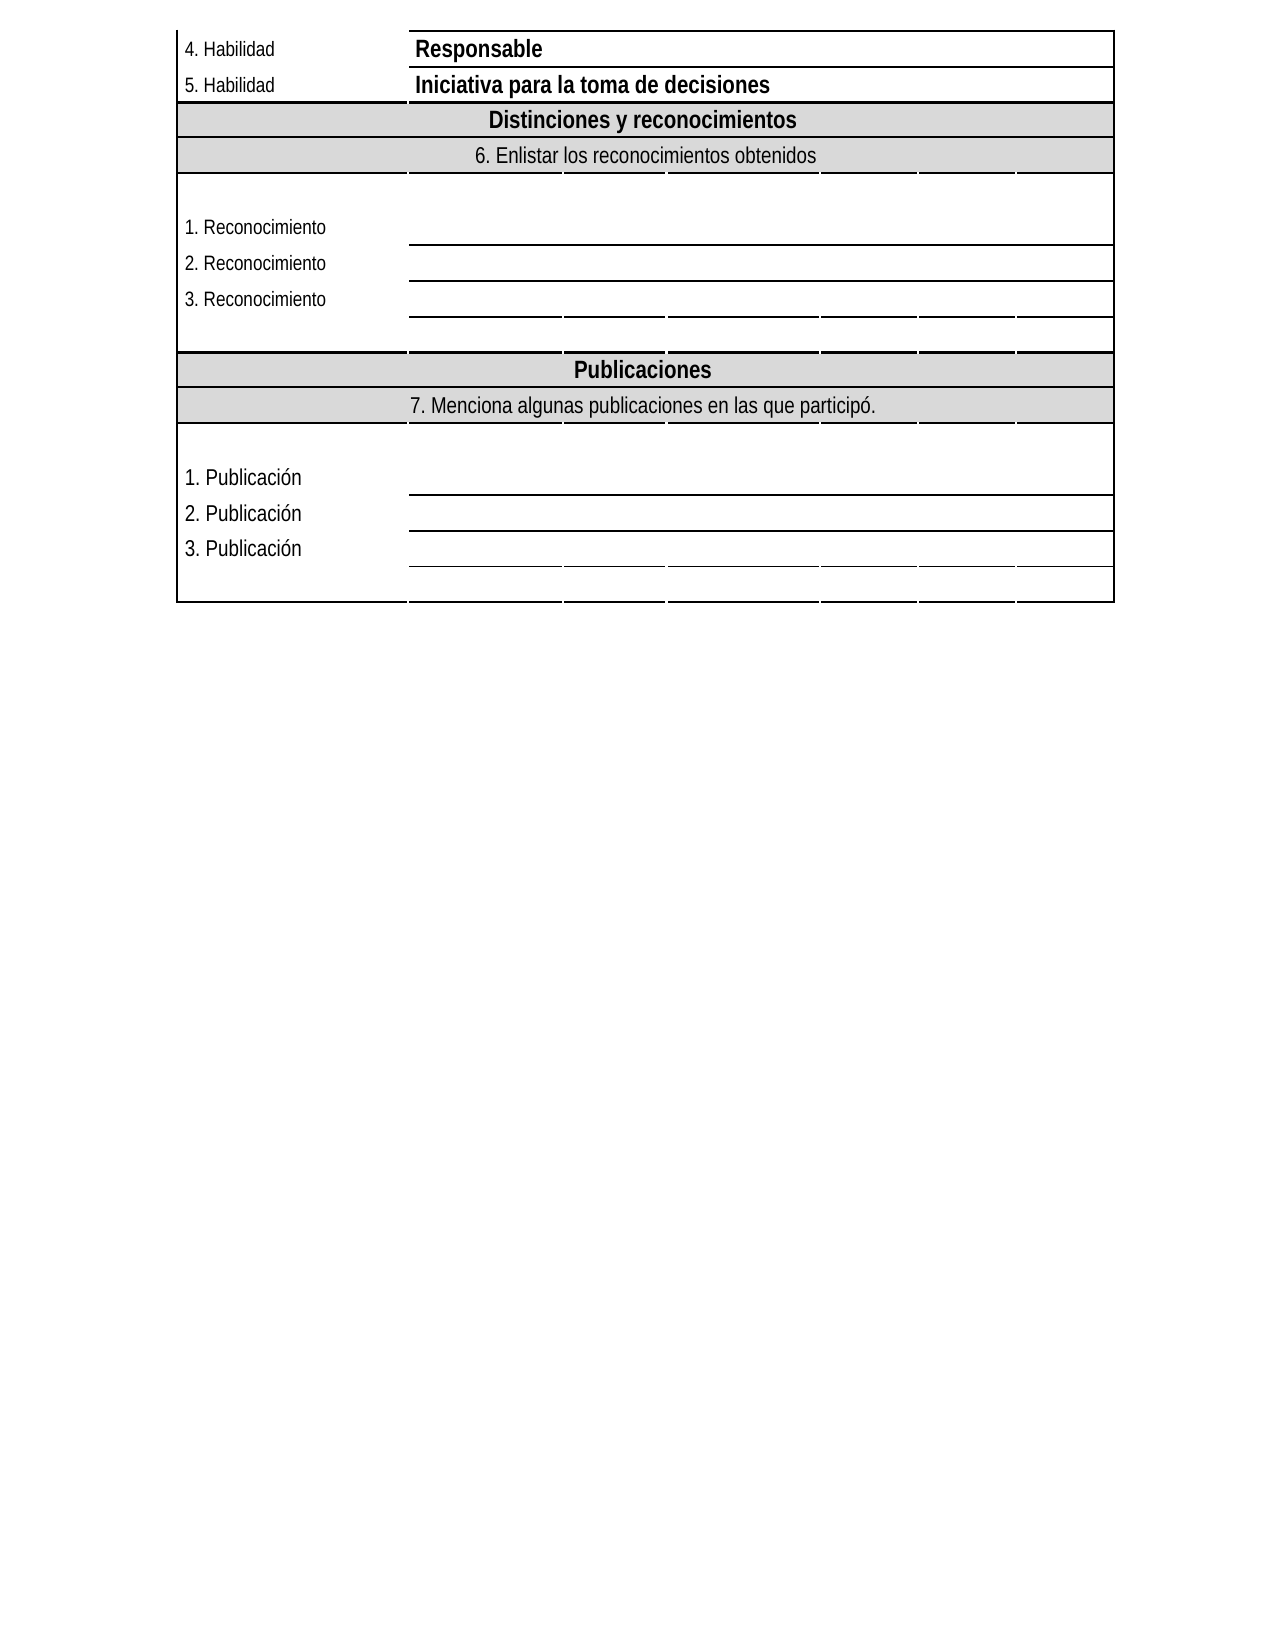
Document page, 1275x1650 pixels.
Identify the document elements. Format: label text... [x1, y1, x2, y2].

table_cell [409, 424, 562, 458]
table_cell [409, 246, 1113, 279]
table_cell [919, 567, 1015, 601]
table_cell [564, 318, 665, 351]
table_cell [1017, 567, 1113, 601]
table_cell 6. Enlistar los reconocimientos obtenidos [178, 138, 1113, 172]
table_cell [1017, 424, 1113, 458]
table_cell [821, 174, 917, 208]
table_cell [668, 424, 819, 458]
table_cell [1115, 30, 1275, 66]
table_cell Responsable [409, 32, 1113, 66]
table_cell [178, 174, 407, 208]
table_cell [1115, 458, 1275, 494]
table_cell [409, 210, 1113, 244]
table_cell 4. Habilidad [178, 30, 407, 66]
table_cell [1115, 136, 1275, 172]
table_cell [178, 424, 407, 458]
table_cell Iniciativa para la toma de decisiones [409, 68, 1113, 101]
table_cell [1115, 66, 1275, 101]
table_cell [409, 282, 1113, 316]
table_cell [409, 318, 562, 351]
table_cell Publicaciones [178, 354, 1113, 386]
table_cell 5. Habilidad [178, 66, 407, 101]
table_cell [1115, 422, 1275, 458]
table_cell [1115, 208, 1275, 244]
table_cell [564, 567, 665, 601]
table_cell [1115, 351, 1275, 386]
table_cell [178, 316, 407, 351]
table_cell Distinciones y reconocimientos [178, 104, 1113, 136]
table_cell [1115, 566, 1275, 601]
table_cell 3. Publicación [178, 530, 407, 566]
table_cell [919, 424, 1015, 458]
table_cell 2. Publicación [178, 494, 407, 529]
table_cell [409, 567, 562, 601]
table_cell [564, 174, 665, 208]
table_cell [564, 424, 665, 458]
table_cell [1115, 172, 1275, 208]
table_cell [668, 567, 819, 601]
table_cell [821, 424, 917, 458]
table_cell [1115, 386, 1275, 422]
table_cell [409, 496, 1113, 529]
table_cell [178, 566, 407, 601]
table_cell [821, 567, 917, 601]
table_cell [1115, 530, 1275, 566]
table_cell [1115, 101, 1275, 136]
table_cell 7. Menciona algunas publicaciones en las que participó. [178, 388, 1113, 422]
table_cell [1017, 174, 1113, 208]
table_cell [409, 174, 562, 208]
table_cell [409, 460, 1113, 494]
table_cell [1115, 280, 1275, 316]
table_cell [1115, 494, 1275, 529]
table_cell [821, 318, 917, 351]
table_cell [1115, 316, 1275, 351]
table_cell [1017, 318, 1113, 351]
table_cell 2. Reconocimiento [178, 244, 407, 279]
table_cell [668, 174, 819, 208]
table_cell 3. Reconocimiento [178, 280, 407, 316]
table_cell [668, 318, 819, 351]
table_cell [919, 318, 1015, 351]
table_cell 1. Publicación [178, 460, 407, 494]
table_cell [1115, 244, 1275, 279]
table_cell 1. Reconocimiento [178, 210, 407, 244]
table_cell [409, 532, 1113, 566]
table_cell [919, 174, 1015, 208]
